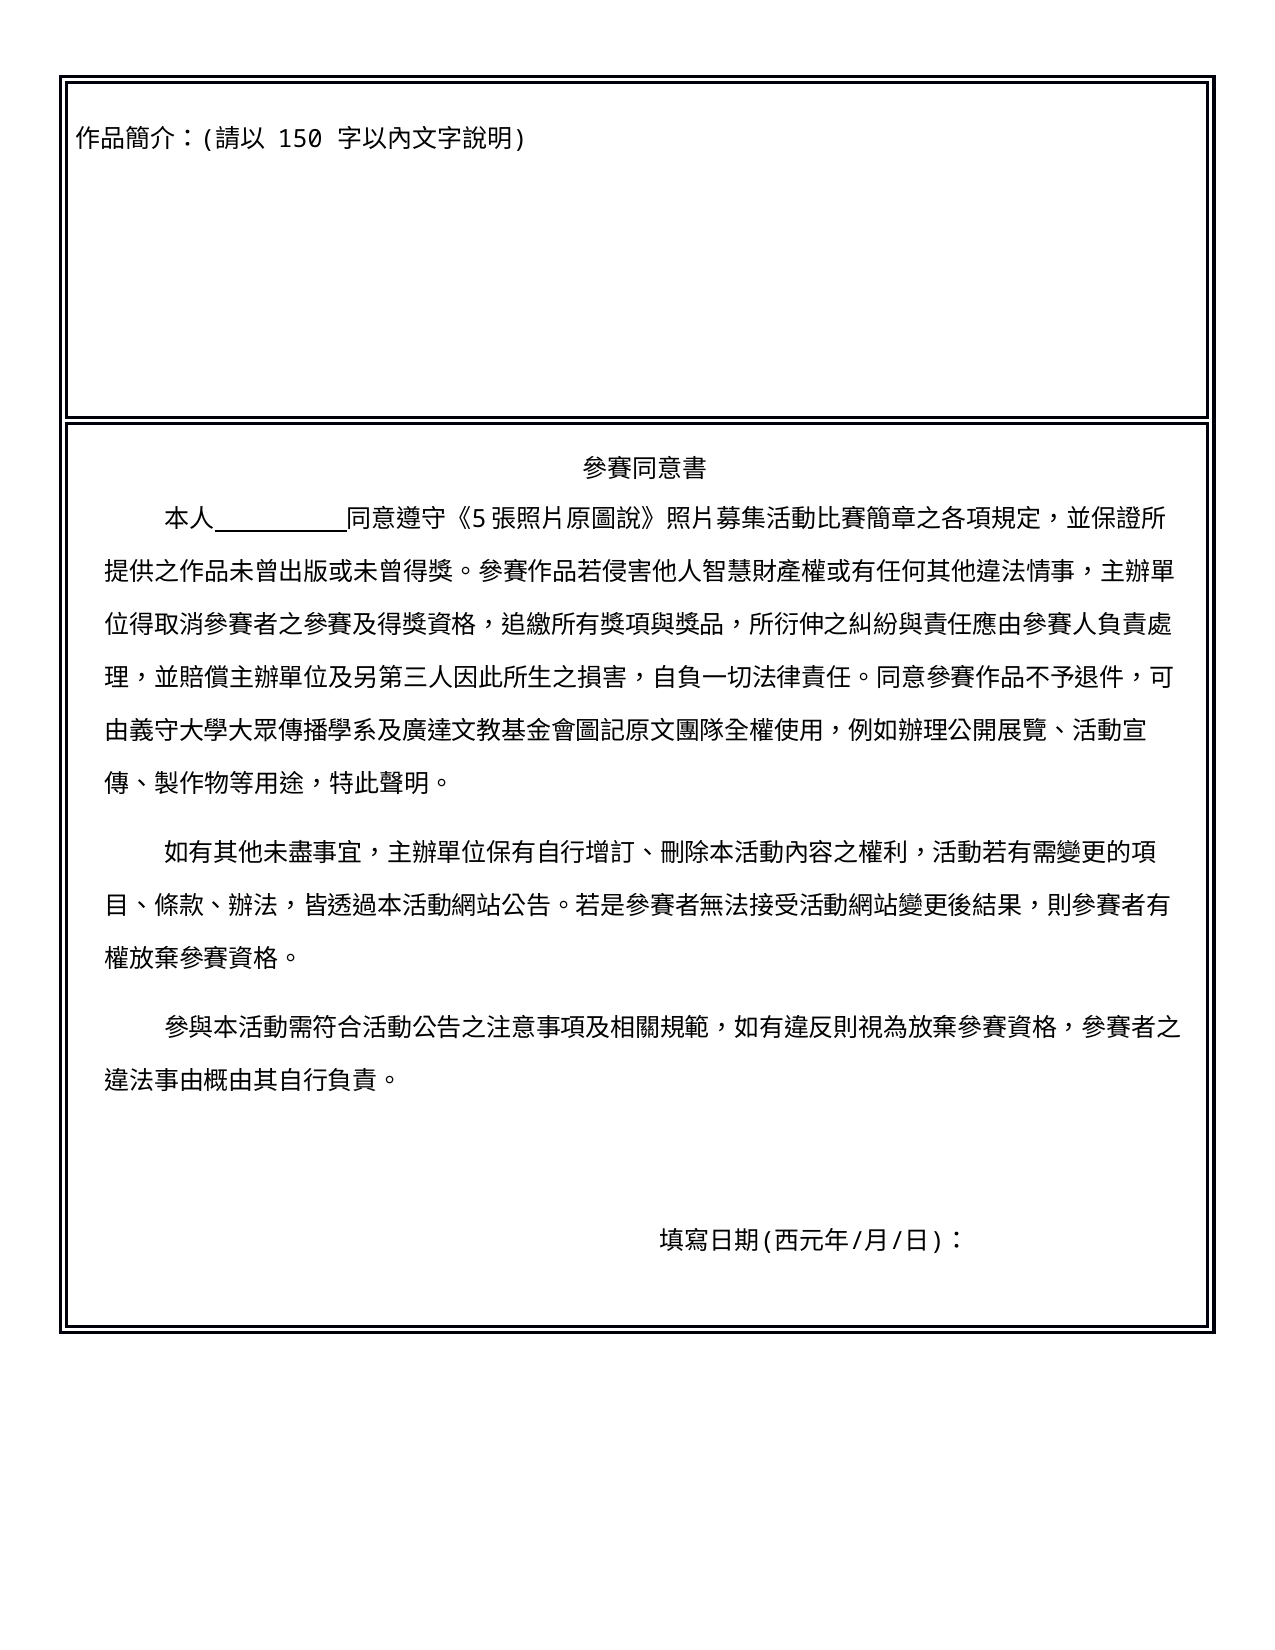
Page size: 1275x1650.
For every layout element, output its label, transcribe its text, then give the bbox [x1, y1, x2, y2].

table_cell 參賽同意書 本人 同意遵守《5張照片原圖說》照片募集活動比賽簡章之各項規定，並保證所提供之作品未曾出版或未曾得獎。參賽作品若侵害他人智慧財產權或有任何其他違法情事，主辦單位得取消參賽者之參賽及得獎資格，追繳所有獎項與獎品，所衍伸之糾紛與責任應由參賽人負責處理，並賠償主辦單位及另第三人因此所生之損害，自負一切法律責任。同意參賽作品不予退件，可由義守大學大眾傳播學系及廣達文教基金會圖記原文團隊全權使用，例如辦理公開展覽、活動宣傳、製作物等用途，特此聲明。 如有其他未盡事宜，主辦單位保有自行增訂、刪除本活動內容之權利，活動若有需變更的項目、條款、辦法，皆透過本活動網站公告。若是參賽者無法接受活動網站變更後結果，則參賽者有權放棄參賽資格。 參與本活動需符合活動公告之注意事項及相關規範，如有違反則視為放棄參賽資格，參賽者之違法事由概由其自行負責。 填寫日期(西元年/月/日)： [63, 416, 1211, 1325]
table_cell 作品簡介：(請以 150 字以內文字說明) [63, 78, 1211, 416]
